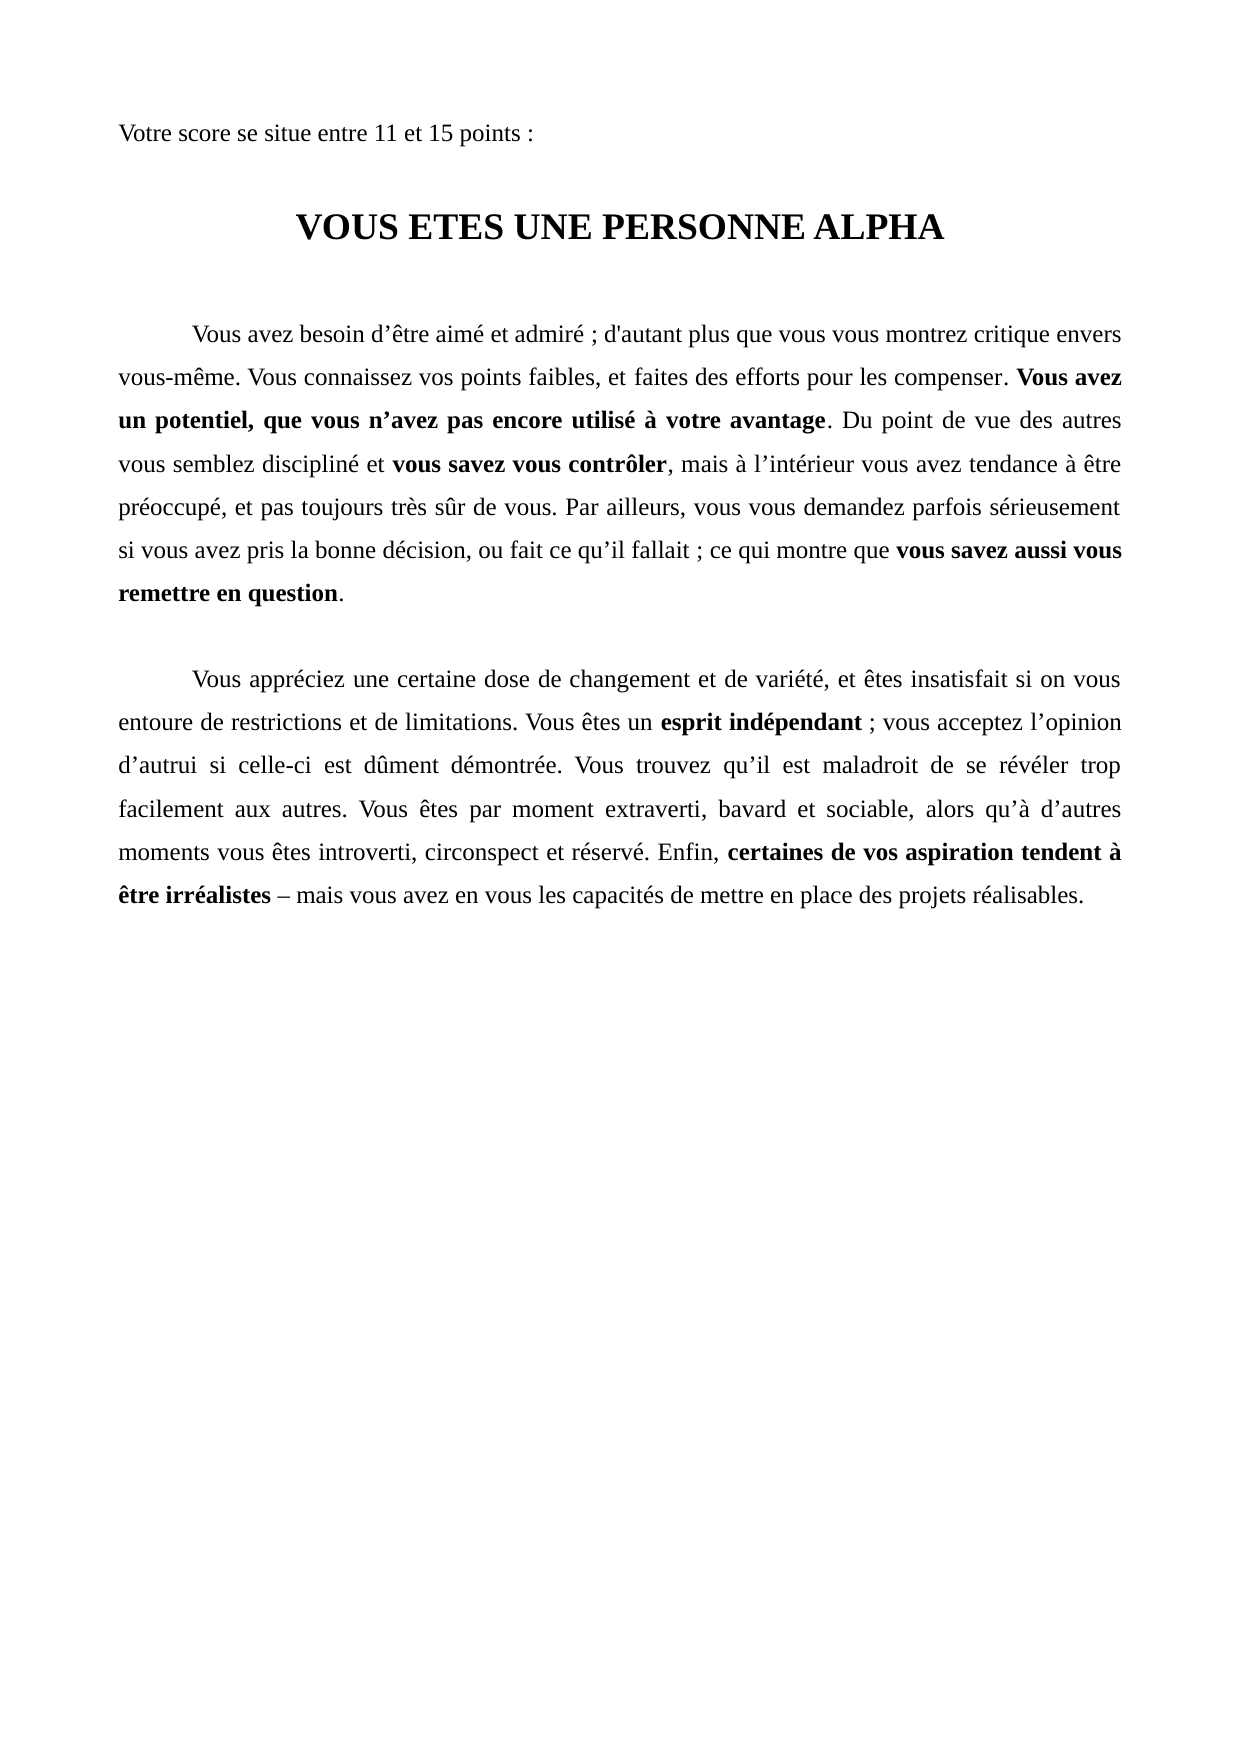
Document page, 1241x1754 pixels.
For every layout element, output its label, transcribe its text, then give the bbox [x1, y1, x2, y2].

text Vous avez besoin d’être aimé et admiré ; d'autant plus que vous vous montrez critique envers vous-même. Vous connaissez vos points faibles, et faites des efforts pour les compenser. Vous avez un potentiel, que vous n’avez pas encore utilisé à votre avantage. Du point de vue des autres vous semblez discipliné et vous savez vous contrôler, mais à l’intérieur vous avez tendance à être préoccupé, et pas toujours très sûr de vous. Par ailleurs, vous vous demandez parfois sérieusement si vous avez pris la bonne décision, ou fait ce qu’il fallait ; ce qui montre que vous savez aussi vous remettre en question. [118, 319, 1122, 607]
text Vous appréciez une certaine dose de changement et de variété, et êtes insatisfait si on vous entoure de restrictions et de limitations. Vous êtes un esprit indépendant ; vous acceptez l’opinion d’autrui si celle-ci est dûment démontrée. Vous trouvez qu’il est maladroit de se révéler trop facilement aux autres. Vous êtes par moment extraverti, bavard et sociable, alors qu’à d’autres moments vous êtes introverti, circonspect et réservé. Enfin, certaines de vos aspiration tendent à être irréalistes – mais vous avez en vous les capacités de mettre en place des projets réalisables. [118, 664, 1122, 909]
text Votre score se situe entre 11 et 15 points : [118, 118, 1122, 147]
text VOUS ETES UNE PERSONNE ALPHA [118, 204, 1122, 247]
